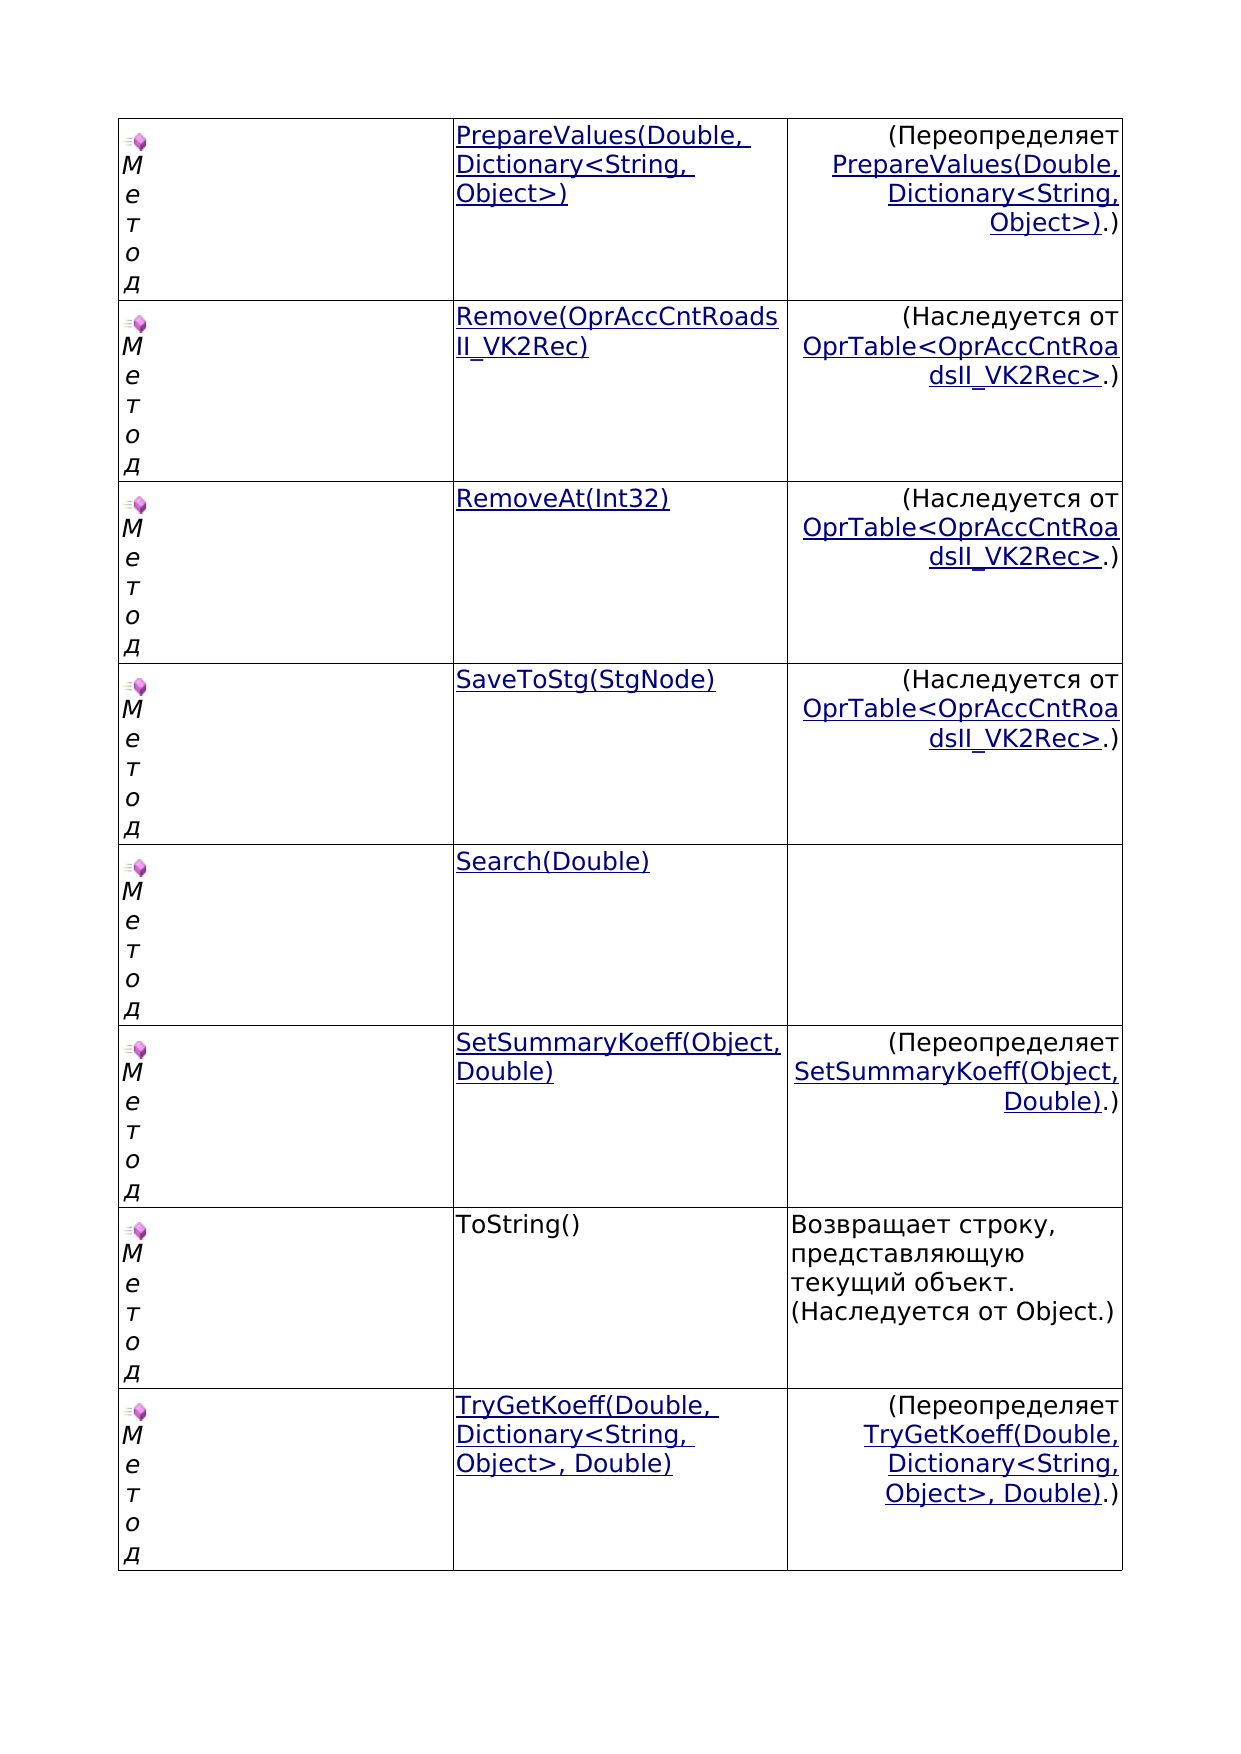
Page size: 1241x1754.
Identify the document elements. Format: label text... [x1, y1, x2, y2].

table_cell [788, 845, 1122, 1025]
picture [121, 315, 147, 333]
table_cell [119, 1389, 453, 1570]
picture [121, 1222, 147, 1240]
table_cell TryGetKoeff(Double, Dictionary<String, Object>, Double) [454, 1389, 787, 1570]
picture [121, 859, 147, 877]
table_cell ToString() [454, 1208, 787, 1388]
picture [121, 1041, 147, 1059]
table_cell SaveToStg(StgNode) [454, 664, 787, 844]
table_cell Возвращает строку, представляющую текущий объект. (Наследуется от Object.) [788, 1208, 1122, 1388]
table_cell Remove(OprAccCntRoadsII_VK2Rec) [454, 301, 787, 481]
picture [121, 1403, 147, 1421]
table_cell PrepareValues(Double, Dictionary<String, Object>) [454, 119, 787, 299]
table_cell (Наследуется от OprTable<OprAccCntRoadsII_VK2Rec>.) [788, 301, 1122, 481]
picture [121, 496, 147, 514]
table_cell (Переопределяет SetSummaryKoeff(Object, Double).) [788, 1026, 1122, 1207]
table_cell (Наследуется от OprTable<OprAccCntRoadsII_VK2Rec>.) [788, 664, 1122, 844]
table_cell RemoveAt(Int32) [454, 482, 787, 662]
table_cell [119, 1026, 453, 1207]
table_cell Search(Double) [454, 845, 787, 1025]
table_cell [119, 482, 453, 662]
table_cell [119, 664, 453, 844]
table_cell [119, 119, 453, 299]
table_cell [119, 301, 453, 481]
table_cell SetSummaryKoeff(Object, Double) [454, 1026, 787, 1207]
picture [121, 133, 147, 151]
picture [121, 678, 147, 696]
table_cell [119, 845, 453, 1025]
table_cell [119, 1208, 453, 1388]
table_cell (Наследуется от OprTable<OprAccCntRoadsII_VK2Rec>.) [788, 482, 1122, 662]
table_cell (Переопределяет PrepareValues(Double, Dictionary<String, Object>).) [788, 119, 1122, 299]
table_cell (Переопределяет TryGetKoeff(Double, Dictionary<String, Object>, Double).) [788, 1389, 1122, 1570]
